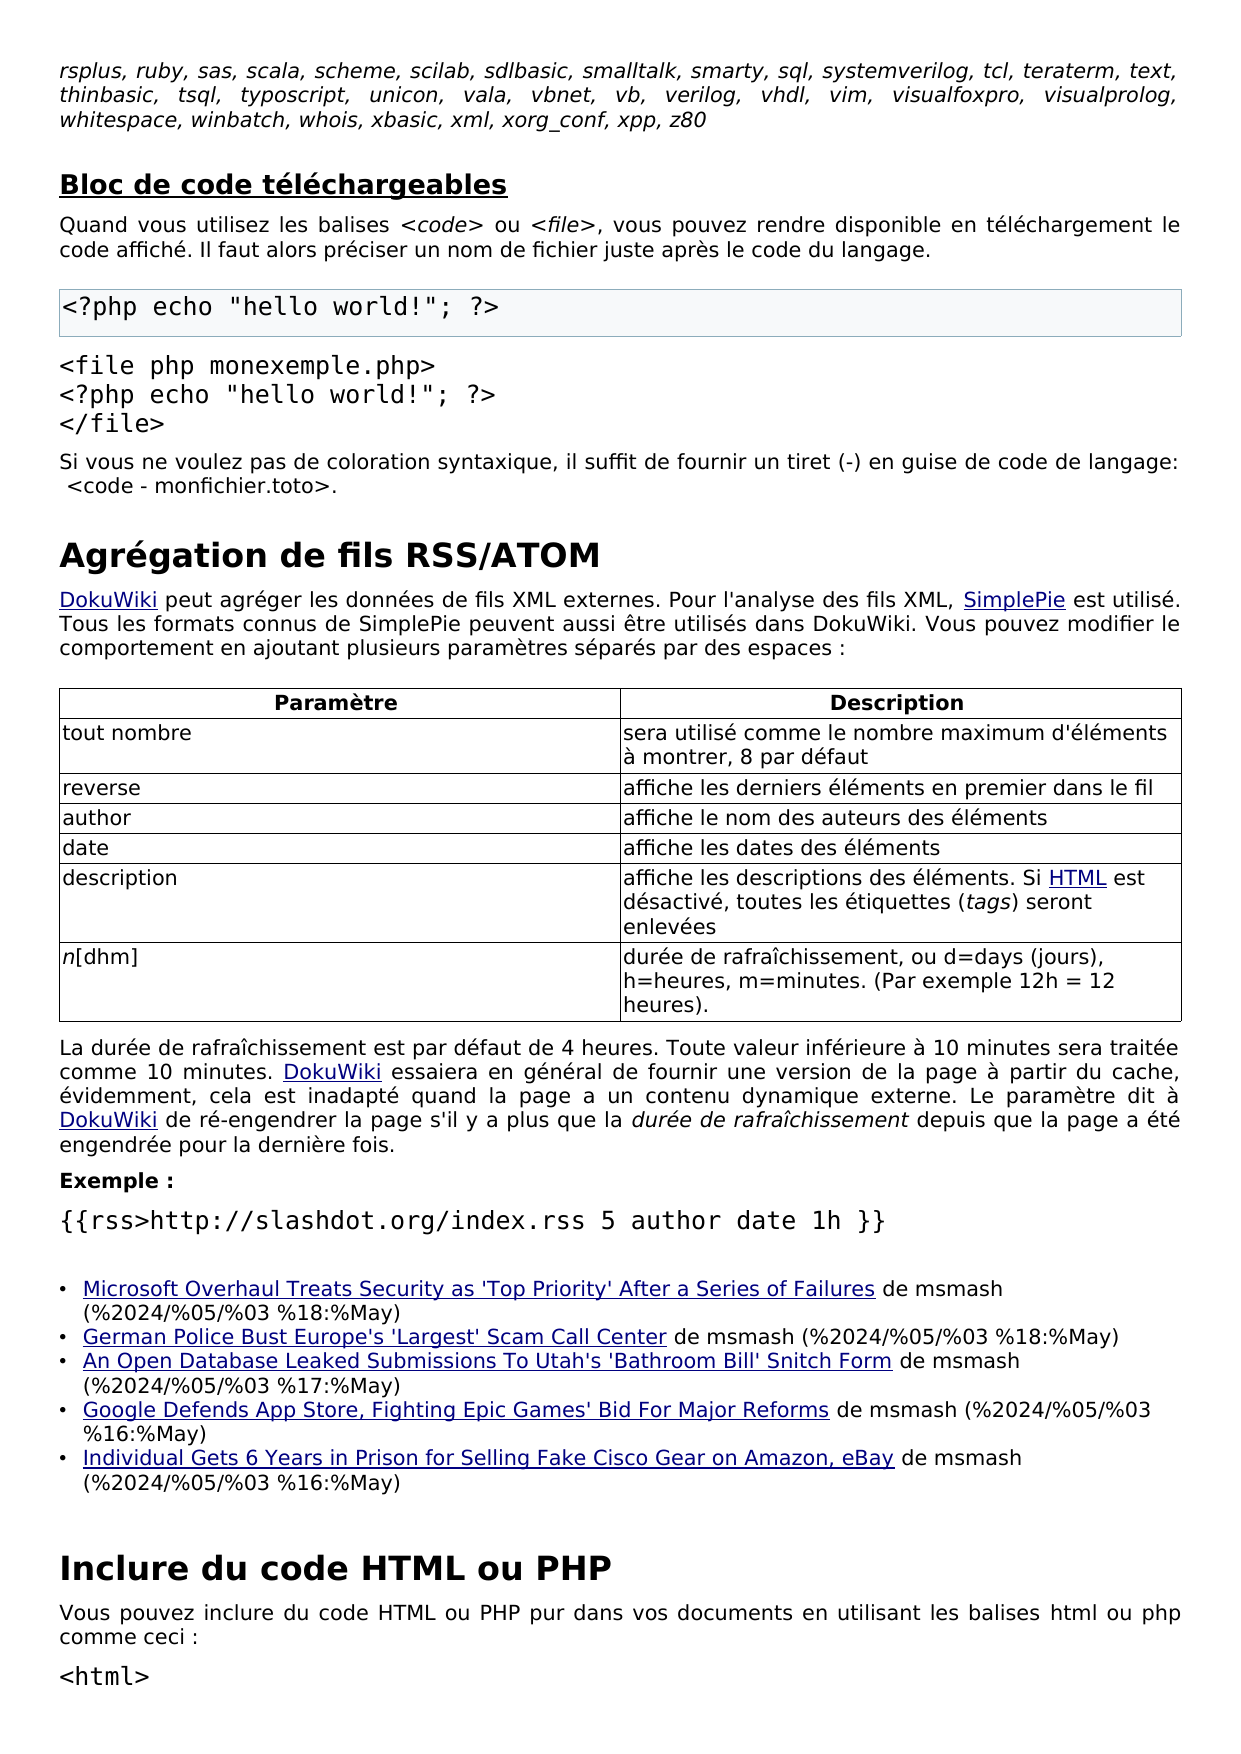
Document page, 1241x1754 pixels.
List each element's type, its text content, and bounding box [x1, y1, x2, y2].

text Si vous ne voulez pas de coloration syntaxique, il suffit de fournir un tiret (-) en guise de code de langage: <code - monfichier.toto>. [59, 450, 1181, 499]
list Google Defends App Store, Fighting Epic Games' Bid For Major Reforms de msmash (%2024/%05/%03 %16:%May) [59, 1398, 1181, 1446]
text La durée de rafraîchissement est par défaut de 4 heures. Toute valeur inférieure à 10 minutes sera traitée comme 10 minutes. DokuWiki essaiera en général de fournir une version de la page à partir du cache, évidemment, cela est inadapté quand la page a un contenu dynamique externe. Le paramètre dit à DokuWiki de ré-engendrer la page s'il y a plus que la durée de rafraîchissement depuis que la page a été engendrée pour la dernière fois. [59, 1036, 1181, 1157]
text <file php monexemple.php> <?php echo "hello world!"; ?> </file> [59, 351, 1181, 438]
text Quand vous utilisez les balises <code> ou <file>, vous pouvez rendre disponible en téléchargement le code affiché. Il faut alors préciser un nom de fichier juste après le code du langage. [59, 213, 1181, 262]
list Microsoft Overhaul Treats Security as 'Top Priority' After a Series of Failures de msmash (%2024/%05/%03 %18:%May) [59, 1277, 1181, 1325]
table_cell durée de rafraîchissement, ou d=days (jours), h=heures, m=minutes. (Par exemple 12h = 12 heures). [621, 943, 1181, 1021]
text rsplus, ruby, sas, scala, scheme, scilab, sdlbasic, smalltalk, smarty, sql, systemverilog, tcl, teraterm, text, thinbasic, tsql, typoscript, unicon, vala, vbnet, vb, verilog, vhdl, vim, visualfoxpro, visualprolog, whitespace, winbatch, whois, xbasic, xml, xorg_conf, xpp, z80 [59, 59, 1181, 132]
list Individual Gets 6 Years in Prison for Selling Fake Cisco Gear on Amazon, eBay de msmash (%2024/%05/%03 %16:%May) [59, 1446, 1181, 1495]
table_header <?php echo "hello world!"; ?> [60, 290, 1181, 336]
table_header Description [621, 689, 1181, 718]
table_cell description [60, 864, 620, 942]
table_cell affiche les descriptions des éléments. Si HTML est désactivé, toutes les étiquettes (tags) seront enlevées [621, 864, 1181, 942]
table_cell affiche le nom des auteurs des éléments [621, 804, 1181, 833]
subtitle Inclure du code HTML ou PHP [59, 1549, 1181, 1588]
table_cell affiche les dates des éléments [621, 834, 1181, 863]
text Vous pouvez inclure du code HTML ou PHP pur dans vos documents en utilisant les balises html ou php comme ceci : [59, 1601, 1181, 1649]
list An Open Database Leaked Submissions To Utah's 'Bathroom Bill' Snitch Form de msmash (%2024/%05/%03 %17:%May) [59, 1349, 1181, 1398]
text {{rss>http://slashdot.org/index.rss 5 author date 1h }} [59, 1206, 1181, 1235]
table_cell tout nombre [60, 719, 620, 772]
table_cell affiche les derniers éléments en premier dans le fil [621, 774, 1181, 803]
table_cell n[dhm] [60, 943, 620, 1021]
table_cell reverse [60, 774, 620, 803]
table_cell date [60, 834, 620, 863]
table_cell sera utilisé comme le nombre maximum d'éléments à montrer, 8 par défaut [621, 719, 1181, 772]
text DokuWiki peut agréger les données de fils XML externes. Pour l'analyse des fils XML, SimplePie est utilisé. Tous les formats connus de SimplePie peuvent aussi être utilisés dans DokuWiki. Vous pouvez modifier le comportement en ajoutant plusieurs paramètres séparés par des espaces : [59, 588, 1181, 661]
table_cell author [60, 804, 620, 833]
list German Police Bust Europe's 'Largest' Scam Call Center de msmash (%2024/%05/%03 %18:%May) [59, 1325, 1181, 1349]
subtitle Agrégation de fils RSS/ATOM [59, 536, 1181, 575]
table_header Paramètre [60, 689, 620, 718]
subtitle Bloc de code téléchargeables [59, 169, 1181, 201]
text <html> [59, 1662, 1181, 1691]
text Exemple : [59, 1169, 1181, 1194]
